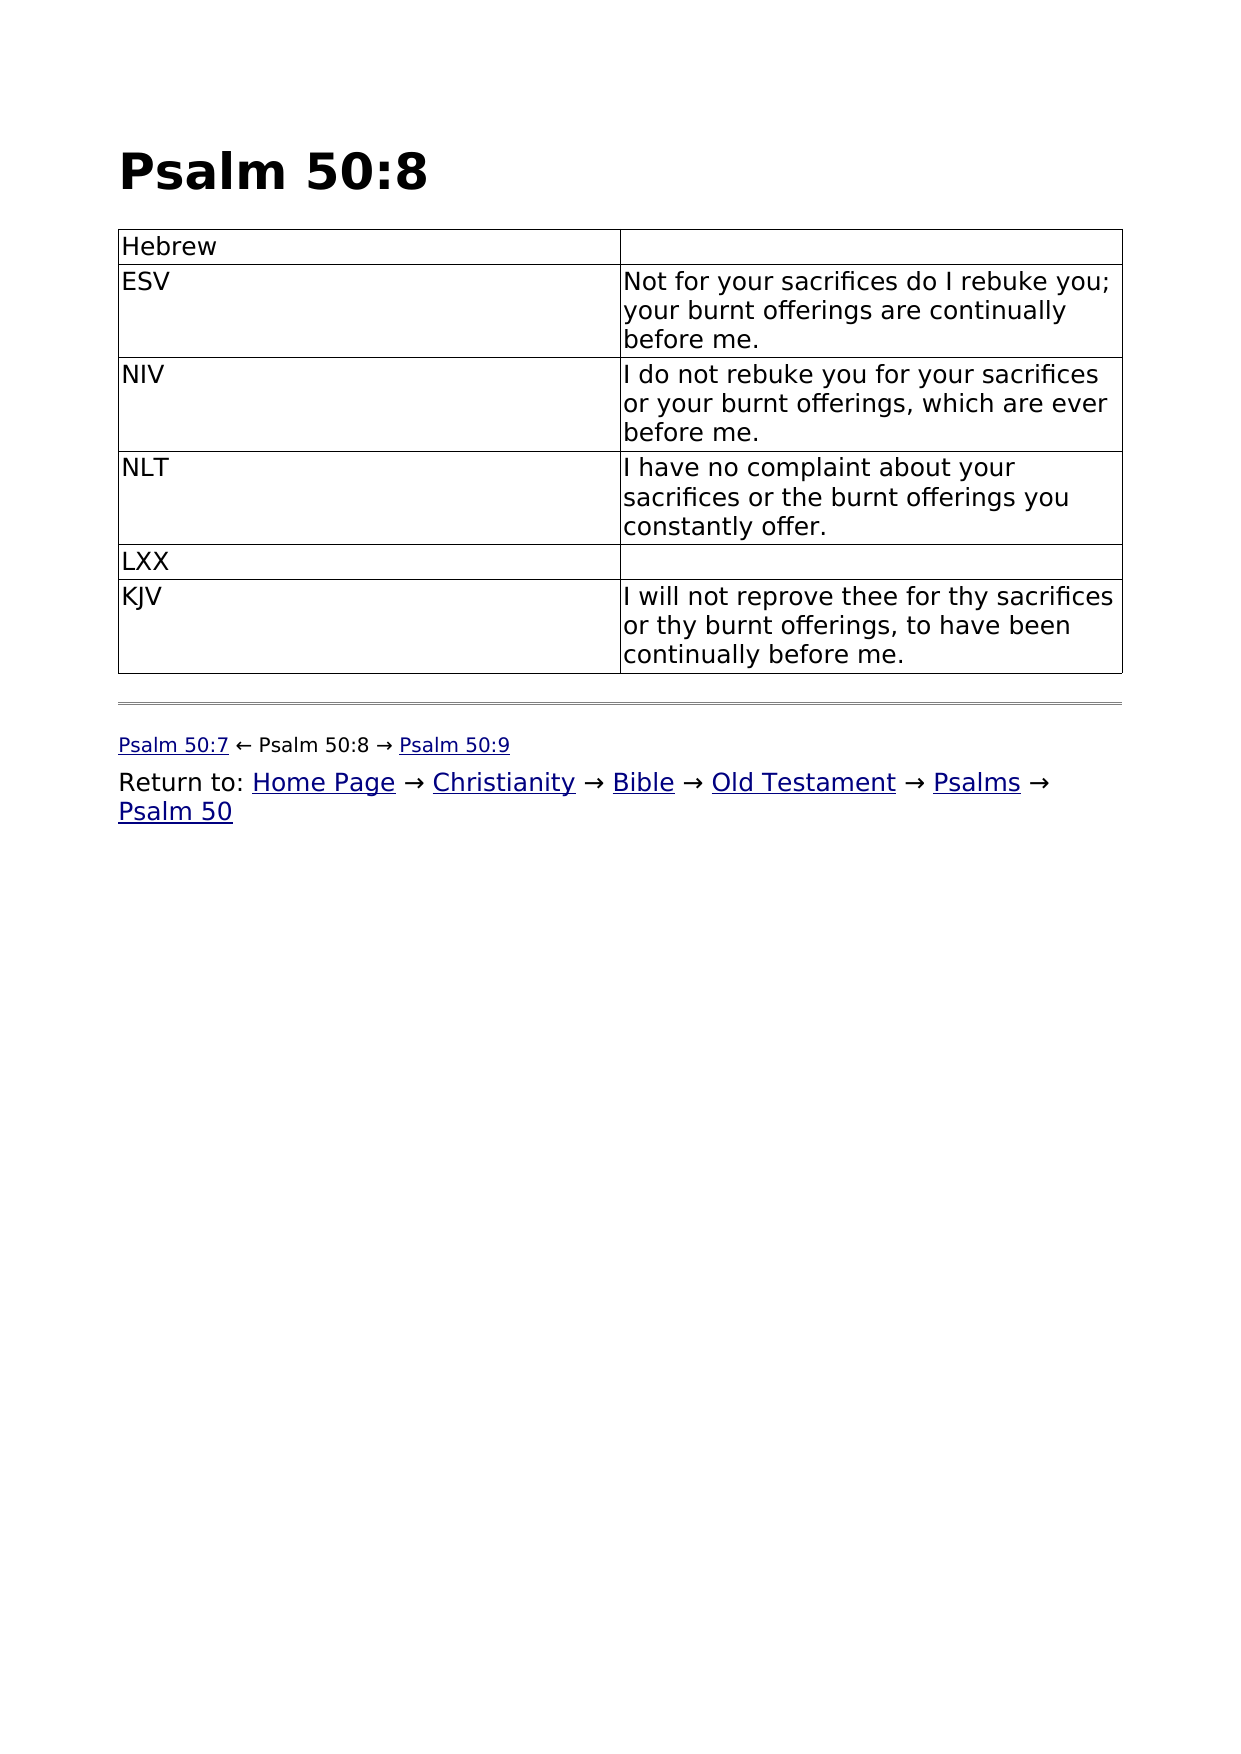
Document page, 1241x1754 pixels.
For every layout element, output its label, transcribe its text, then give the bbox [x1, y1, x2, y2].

table_header Hebrew [119, 230, 620, 264]
table_header [621, 230, 1122, 264]
table_cell I have no complaint about your sacrifices or the burnt offerings you constantly offer. [621, 452, 1122, 544]
text Psalm 50:7 ← Psalm 50:8 → Psalm 50:9 [118, 734, 1122, 768]
table_cell KJV [119, 580, 620, 673]
table_cell I will not reprove thee for thy sacrifices or thy burnt offerings, to have been continually before me. [621, 580, 1122, 673]
table_cell NLT [119, 452, 620, 544]
subtitle Psalm 50:8 [118, 143, 1122, 201]
table_cell NIV [119, 358, 620, 451]
table_cell Not for your sacrifices do I rebuke you; your burnt offerings are continually before me. [621, 265, 1122, 357]
table_cell ESV [119, 265, 620, 357]
text Return to: Home Page → Christianity → Bible → Old Testament → Psalms → Psalm 50 [118, 768, 1122, 826]
table_cell LXX [119, 545, 620, 579]
table_cell I do not rebuke you for your sacrifices or your burnt offerings, which are ever before me. [621, 358, 1122, 451]
table_cell [621, 545, 1122, 579]
